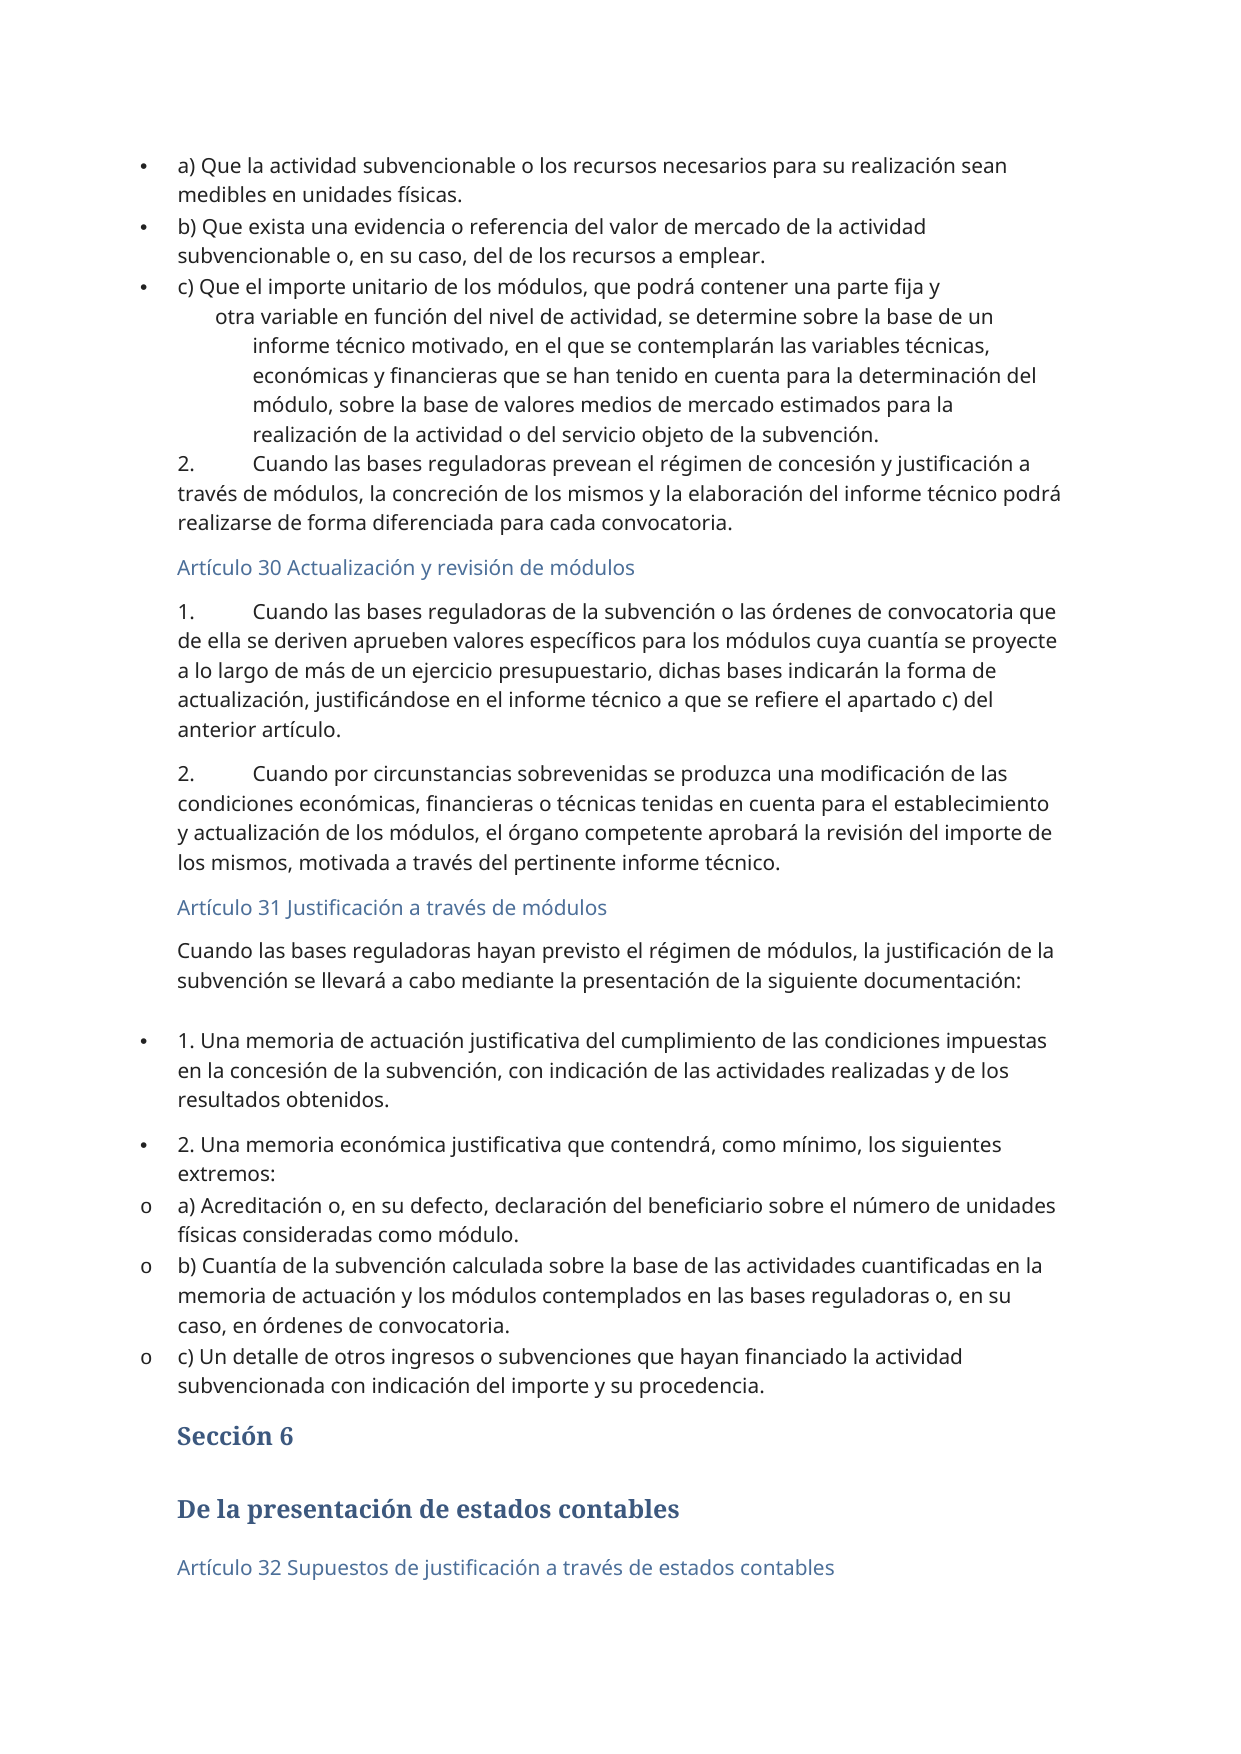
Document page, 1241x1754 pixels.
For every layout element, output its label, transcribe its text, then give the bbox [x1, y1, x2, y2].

text Artículo 30 Actualización y revisión de módulos [177, 553, 1063, 581]
list 2. Una memoria económica justificativa que contendrá, como mínimo, los siguientes extremos: [140, 1130, 1062, 1188]
list c) Que el importe unitario de los módulos, que podrá contener una parte fija y [140, 272, 1062, 301]
list Cuando por circunstancias sobrevenidas se produzca una modificación de las condiciones económicas, financieras o técnicas tenidas en cuenta para el establecimiento y actualización de los módulos, el órgano competente aprobará la revisión del importe de los mismos, motivada a través del pertinente informe técnico. [177, 759, 1062, 876]
list a) Acreditación o, en su defecto, declaración del beneficiario sobre el número de unidades físicas consideradas como módulo. [140, 1191, 1062, 1249]
list c) Un detalle de otros ingresos o subvenciones que hayan financiado la actividad subvencionada con indicación del importe y su procedencia. [140, 1342, 1062, 1400]
text Sección 6 [177, 1419, 1063, 1453]
text otra variable en función del nivel de actividad, se determine sobre la base de un informe técnico motivado, en el que se contemplarán las variables técnicas, económicas y financieras que se han tenido en cuenta para la determinación del módulo, sobre la base de valores medios de mercado estimados para la realización de la actividad o del servicio objeto de la subvención. [215, 302, 1062, 448]
text Cuando las bases reguladoras hayan previsto el régimen de módulos, la justificación de la subvención se llevará a cabo mediante la presentación de la siguiente documentación: [177, 937, 1062, 994]
list Cuando las bases reguladoras de la subvención o las órdenes de convocatoria que de ella se deriven aprueben valores específicos para los módulos cuya cuantía se proyecte a lo largo de más de un ejercicio presupuestario, dichas bases indicarán la forma de actualización, justificándose en el informe técnico a que se refiere el apartado c) del anterior artículo. [177, 597, 1062, 743]
list Cuando las bases reguladoras prevean el régimen de concesión y justificación a través de módulos, la concreción de los mismos y la elaboración del informe técnico podrá realizarse de forma diferenciada para cada convocatoria. [177, 449, 1062, 537]
list a) Que la actividad subvencionable o los recursos necesarios para su realización sean medibles en unidades físicas. [140, 151, 1062, 209]
list b) Que exista una evidencia o referencia del valor de mercado de la actividad subvencionable o, en su caso, del de los recursos a emplear. [140, 212, 1062, 270]
list b) Cuantía de la subvención calculada sobre la base de las actividades cuantificadas en la memoria de actuación y los módulos contemplados en las bases reguladoras o, en su caso, en órdenes de convocatoria. [140, 1252, 1062, 1339]
list 1. Una memoria de actuación justificativa del cumplimiento de las condiciones impuestas en la concesión de la subvención, con indicación de las actividades realizadas y de los resultados obtenidos. [140, 1026, 1062, 1114]
text Artículo 31 Justificación a través de módulos [177, 893, 1063, 921]
text Artículo 32 Supuestos de justificación a través de estados contables [177, 1553, 1063, 1582]
subtitle De la presentación de estados contables [177, 1492, 1063, 1526]
